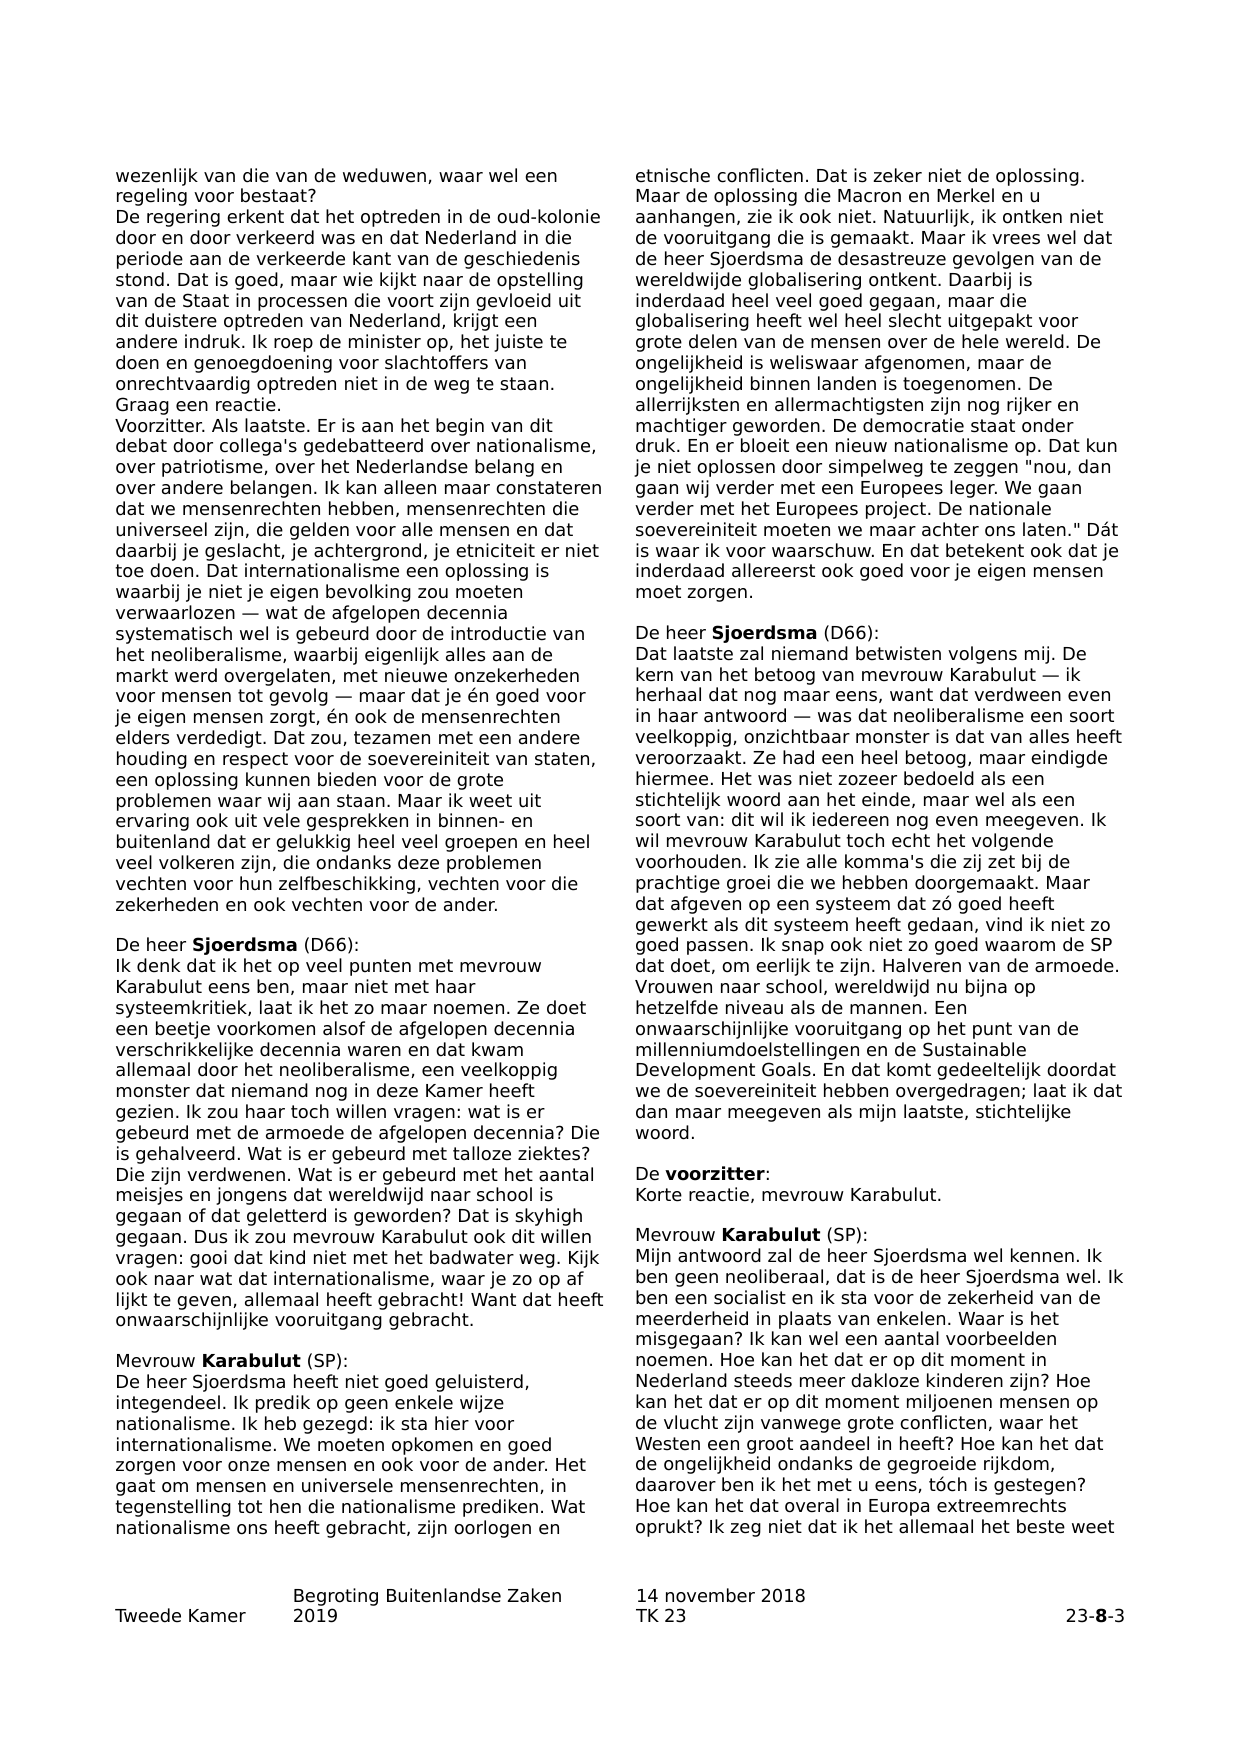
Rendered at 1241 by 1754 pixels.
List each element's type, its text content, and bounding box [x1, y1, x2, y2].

text De voorzitter: [635, 1163, 1125, 1184]
text Ik denk dat ik het op veel punten met mevrouw Karabulut eens ben, maar niet met haar systeemkritiek, laat ik het zo maar noemen. Ze doet een beetje voorkomen alsof de afgelopen decennia verschrikkelijke decennia waren en dat kwam allemaal door het neoliberalisme, een veelkoppig monster dat niemand nog in deze Kamer heeft gezien. Ik zou haar toch willen vragen: wat is er gebeurd met de armoede de afgelopen decennia? Die is gehalveerd. Wat is er gebeurd met talloze ziektes? Die zijn verdwenen. Wat is er gebeurd met het aantal meisjes en jongens dat wereldwijd naar school is gegaan of dat geletterd is geworden? Dat is skyhigh gegaan. Dus ik zou mevrouw Karabulut ook dit willen vragen: gooi dat kind niet met het badwater weg. Kijk ook naar wat dat internationalisme, waar je zo op af lijkt te geven, allemaal heeft gebracht! Want dat heeft onwaarschijnlijke vooruitgang gebracht. [115, 956, 605, 1331]
text Dat laatste zal niemand betwisten volgens mij. De kern van het betoog van mevrouw Karabulut — ik herhaal dat nog maar eens, want dat verdween even in haar antwoord — was dat neoliberalisme een soort veelkoppig, onzichtbaar monster is dat van alles heeft veroorzaakt. Ze had een heel betoog, maar eindigde hiermee. Het was niet zozeer bedoeld als een stichtelijk woord aan het einde, maar wel als een soort van: dit wil ik iedereen nog even meegeven. Ik wil mevrouw Karabulut toch echt het volgende voorhouden. Ik zie alle komma's die zij zet bij de prachtige groei die we hebben doorgemaakt. Maar dat afgeven op een systeem dat zó goed heeft gewerkt als dit systeem heeft gedaan, vind ik niet zo goed passen. Ik snap ook niet zo goed waarom de SP dat doet, om eerlijk te zijn. Halveren van de armoede. Vrouwen naar school, wereldwijd nu bijna op hetzelfde niveau als de mannen. Een onwaarschijnlijke vooruitgang op het punt van de millenniumdoelstellingen en de Sustainable Development Goals. En dat komt gedeeltelijk doordat we de soevereiniteit hebben overgedragen; laat ik dat dan maar meegeven als mijn laatste, stichtelijke woord. [635, 643, 1125, 1143]
text De heer Sjoerdsma (D66): [635, 623, 1125, 643]
text Korte reactie, mevrouw Karabulut. [635, 1184, 1125, 1205]
text etnische conflicten. Dat is zeker niet de oplossing. Maar de oplossing die Macron en Merkel en u aanhangen, zie ik ook niet. Natuurlijk, ik ontken niet de vooruitgang die is gemaakt. Maar ik vrees wel dat de heer Sjoerdsma de desastreuze gevolgen van de wereldwijde globalisering ontkent. Daarbij is inderdaad heel veel goed gegaan, maar die globalisering heeft wel heel slecht uitgepakt voor grote delen van de mensen over de hele wereld. De ongelijkheid is weliswaar afgenomen, maar de ongelijkheid binnen landen is toegenomen. De allerrijksten en allermachtigsten zijn nog rijker en machtiger geworden. De democratie staat onder druk. En er bloeit een nieuw nationalisme op. Dat kun je niet oplossen door simpelweg te zeggen "nou, dan gaan wij verder met een Europees leger. We gaan verder met het Europees project. De nationale soevereiniteit moeten we maar achter ons laten." Dát is waar ik voor waarschuw. En dat betekent ook dat je inderdaad allereerst ook goed voor je eigen mensen moet zorgen. [635, 165, 1125, 603]
text Mevrouw Karabulut (SP): [635, 1225, 1125, 1246]
text wezenlijk van die van de weduwen, waar wel een regeling voor bestaat? [115, 165, 605, 207]
text De regering erkent dat het optreden in de oud-kolonie door en door verkeerd was en dat Nederland in die periode aan de verkeerde kant van de geschiedenis stond. Dat is goed, maar wie kijkt naar de opstelling van de Staat in processen die voort zijn gevloeid uit dit duistere optreden van Nederland, krijgt een andere indruk. Ik roep de minister op, het juiste te doen en genoegdoening voor slachtoffers van onrechtvaardig optreden niet in de weg te staan. Graag een reactie. [115, 207, 605, 415]
text Voorzitter. Als laatste. Er is aan het begin van dit debat door collega's gedebatteerd over nationalisme, over patriotisme, over het Nederlandse belang en over andere belangen. Ik kan alleen maar constateren dat we mensenrechten hebben, mensenrechten die universeel zijn, die gelden voor alle mensen en dat daarbij je geslacht, je achtergrond, je etniciteit er niet toe doen. Dat internationalisme een oplossing is waarbij je niet je eigen bevolking zou moeten verwaarlozen — wat de afgelopen decennia systematisch wel is gebeurd door de introductie van het neoliberalisme, waarbij eigenlijk alles aan de markt werd overgelaten, met nieuwe onzekerheden voor mensen tot gevolg — maar dat je én goed voor je eigen mensen zorgt, én ook de mensenrechten elders verdedigt. Dat zou, tezamen met een andere houding en respect voor de soevereiniteit van staten, een oplossing kunnen bieden voor de grote problemen waar wij aan staan. Maar ik weet uit ervaring ook uit vele gesprekken in binnen- en buitenland dat er gelukkig heel veel groepen en heel veel volkeren zijn, die ondanks deze problemen vechten voor hun zelfbeschikking, vechten voor die zekerheden en ook vechten voor de ander. [115, 415, 605, 915]
text De heer Sjoerdsma heeft niet goed geluisterd, integendeel. Ik predik op geen enkele wijze nationalisme. Ik heb gezegd: ik sta hier voor internationalisme. We moeten opkomen en goed zorgen voor onze mensen en ook voor de ander. Het gaat om mensen en universele mensenrechten, in tegenstelling tot hen die nationalisme prediken. Wat nationalisme ons heeft gebracht, zijn oorlogen en [115, 1372, 605, 1538]
text Mevrouw Karabulut (SP): [115, 1351, 605, 1372]
text De heer Sjoerdsma (D66): [115, 935, 605, 956]
text Mijn antwoord zal de heer Sjoerdsma wel kennen. Ik ben geen neoliberaal, dat is de heer Sjoerdsma wel. Ik ben een socialist en ik sta voor de zekerheid van de meerderheid in plaats van enkelen. Waar is het misgegaan? Ik kan wel een aantal voorbeelden noemen. Hoe kan het dat er op dit moment in Nederland steeds meer dakloze kinderen zijn? Hoe kan het dat er op dit moment miljoenen mensen op de vlucht zijn vanwege grote conflicten, waar het Westen een groot aandeel in heeft? Hoe kan het dat de ongelijkheid ondanks de gegroeide rijkdom, daarover ben ik het met u eens, tóch is gestegen? Hoe kan het dat overal in Europa extreemrechts oprukt? Ik zeg niet dat ik het allemaal het beste weet [635, 1246, 1125, 1537]
